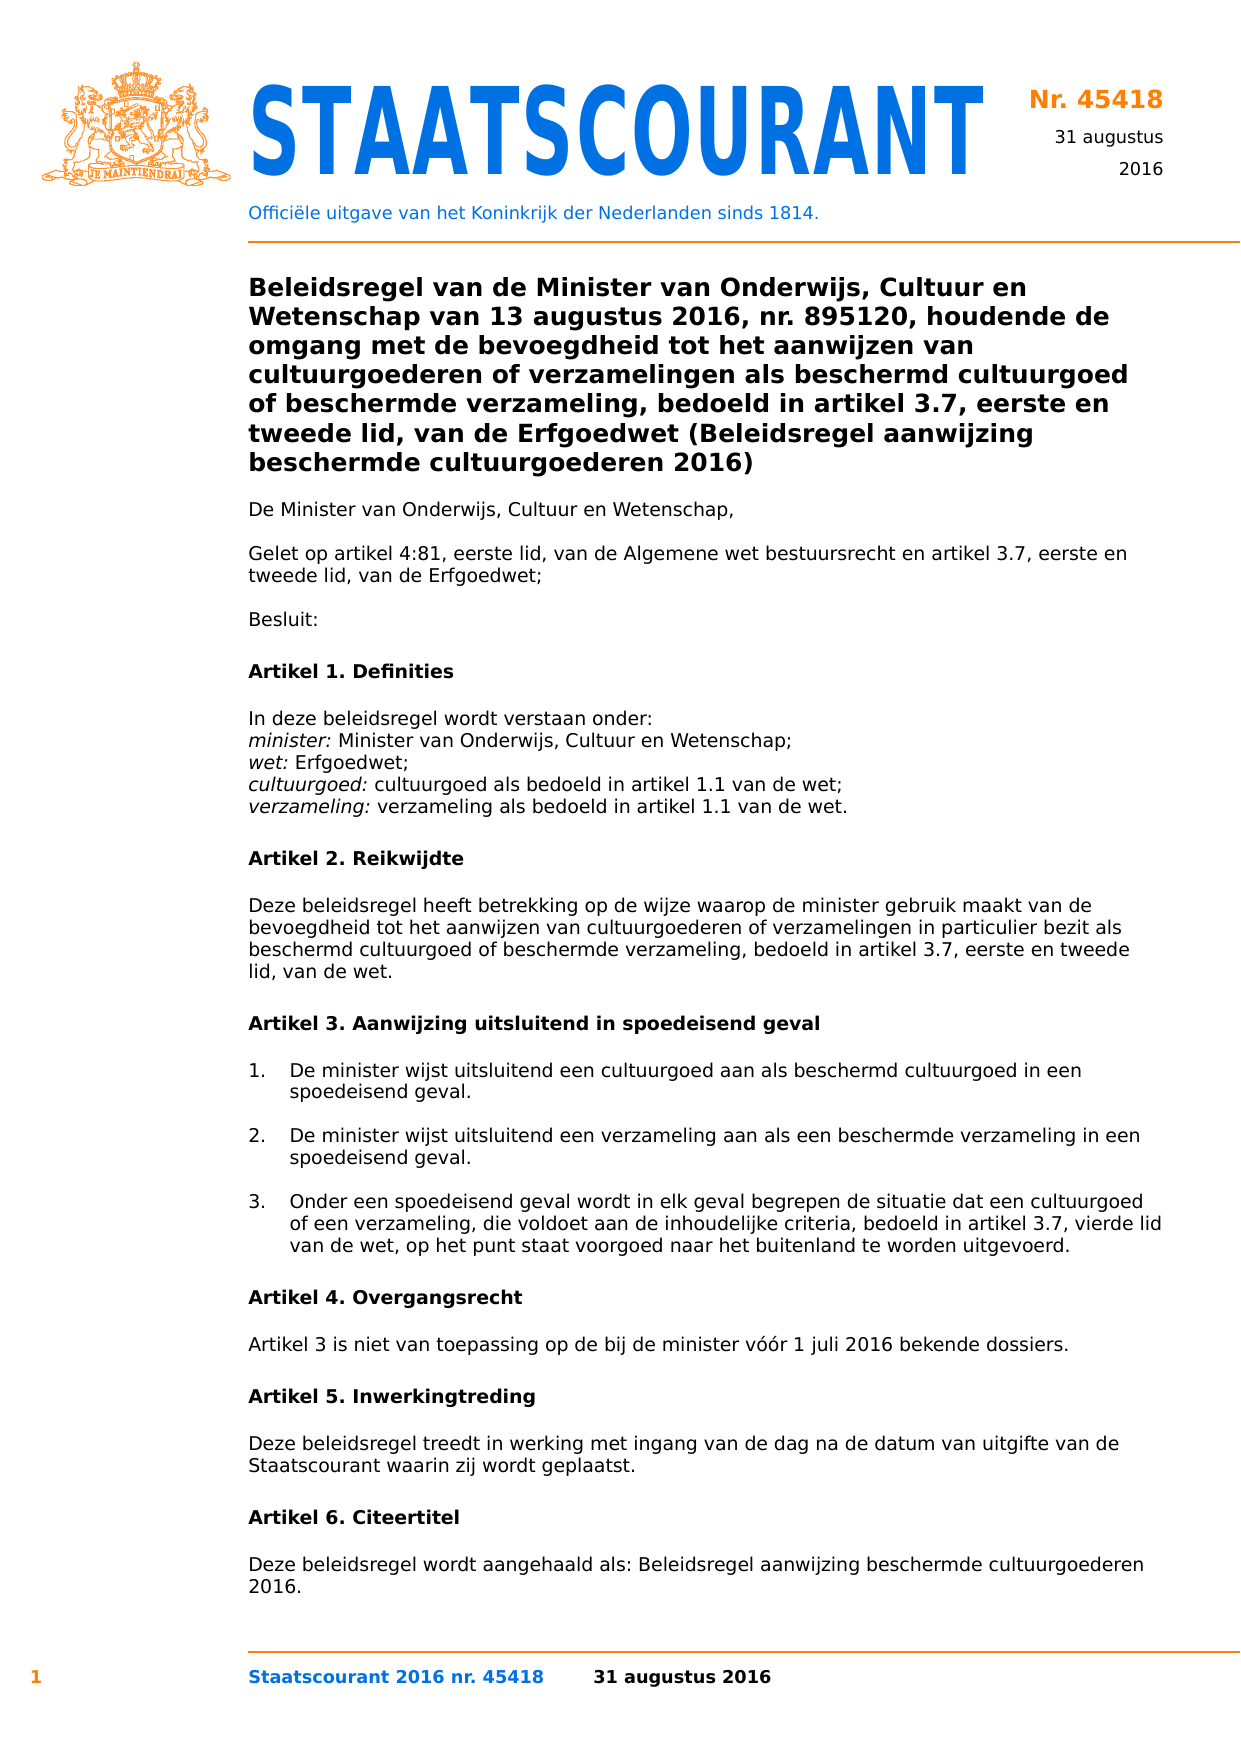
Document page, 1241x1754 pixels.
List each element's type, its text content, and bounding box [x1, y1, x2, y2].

subtitle Artikel 3. Aanwijzing uitsluitend in spoedeisend geval [248, 1012, 1163, 1034]
text De Minister van Onderwijs, Cultuur en Wetenschap, [248, 499, 1163, 521]
text Deze beleidsregel wordt aangehaald als: Beleidsregel aanwijzing beschermde cultuurgoederen 2016. [248, 1554, 1163, 1598]
picture [41, 62, 231, 186]
table_header STAATSCOURANT [248, 62, 998, 203]
table_cell Officiële uitgave van het Koninkrijk der Nederlanden sinds 1814. [248, 203, 1240, 241]
subtitle Artikel 1. Definities [248, 661, 1163, 683]
text Deze beleidsregel heeft betrekking op de wijze waarop de minister gebruik maakt van de bevoegdheid tot het aanwijzen van cultuurgoederen of verzamelingen in particulier bezit als beschermd cultuurgoed of beschermde verzameling, bedoeld in artikel 3.7, eerste en tweede lid, van de wet. [248, 894, 1163, 982]
subtitle Beleidsregel van de Minister van Onderwijs, Cultuur en Wetenschap van 13 augustus 2016, nr. 895120, houdende de omgang met de bevoegdheid tot het aanwijzen van cultuurgoederen of verzamelingen als beschermd cultuurgoed of beschermde verzameling, bedoeld in artikel 3.7, eerste en tweede lid, van de Erfgoedwet (Beleidsregel aanwijzing beschermde cultuurgoederen 2016) [248, 273, 1163, 477]
text minister: Minister van Onderwijs, Cultuur en Wetenschap; [248, 730, 1163, 752]
subtitle Artikel 4. Overgangsrecht [248, 1287, 1163, 1309]
text verzameling: verzameling als bedoeld in artikel 1.1 van de wet. [248, 796, 1163, 818]
subtitle Artikel 2. Reikwijdte [248, 848, 1163, 869]
text 2. De minister wijst uitsluitend een verzameling aan als een beschermde verzameling in een spoedeisend geval. [248, 1125, 1163, 1169]
text cultuurgoed: cultuurgoed als bedoeld in artikel 1.1 van de wet; [248, 774, 1163, 796]
text 1. De minister wijst uitsluitend een cultuurgoed aan als beschermd cultuurgoed in een spoedeisend geval. [248, 1059, 1163, 1103]
text Artikel 3 is niet van toepassing op de bij de minister vóór 1 juli 2016 bekende dossiers. [248, 1334, 1163, 1356]
table_cell 31 augustus [998, 121, 1240, 153]
text Deze beleidsregel treedt in werking met ingang van de dag na de datum van uitgifte van de Staatscourant waarin zij wordt geplaatst. [248, 1433, 1163, 1477]
subtitle Artikel 6. Citeertitel [248, 1507, 1163, 1529]
table_header Nr. 45418 [998, 62, 1240, 121]
text In deze beleidsregel wordt verstaan onder: [248, 708, 1163, 730]
text wet: Erfgoedwet; [248, 752, 1163, 774]
text 3. Onder een spoedeisend geval wordt in elk geval begrepen de situatie dat een cultuurgoed of een verzameling, die voldoet aan de inhoudelijke criteria, bedoeld in artikel 3.7, vierde lid van de wet, op het punt staat voorgoed naar het buitenland te worden uitgevoerd. [248, 1191, 1163, 1257]
text Gelet op artikel 4:81, eerste lid, van de Algemene wet bestuursrecht en artikel 3.7, eerste en tweede lid, van de Erfgoedwet; [248, 543, 1163, 587]
text Besluit: [248, 609, 1163, 631]
table_header [25, 62, 248, 241]
subtitle Artikel 5. Inwerkingtreding [248, 1386, 1163, 1408]
table_cell 2016 [998, 153, 1240, 203]
